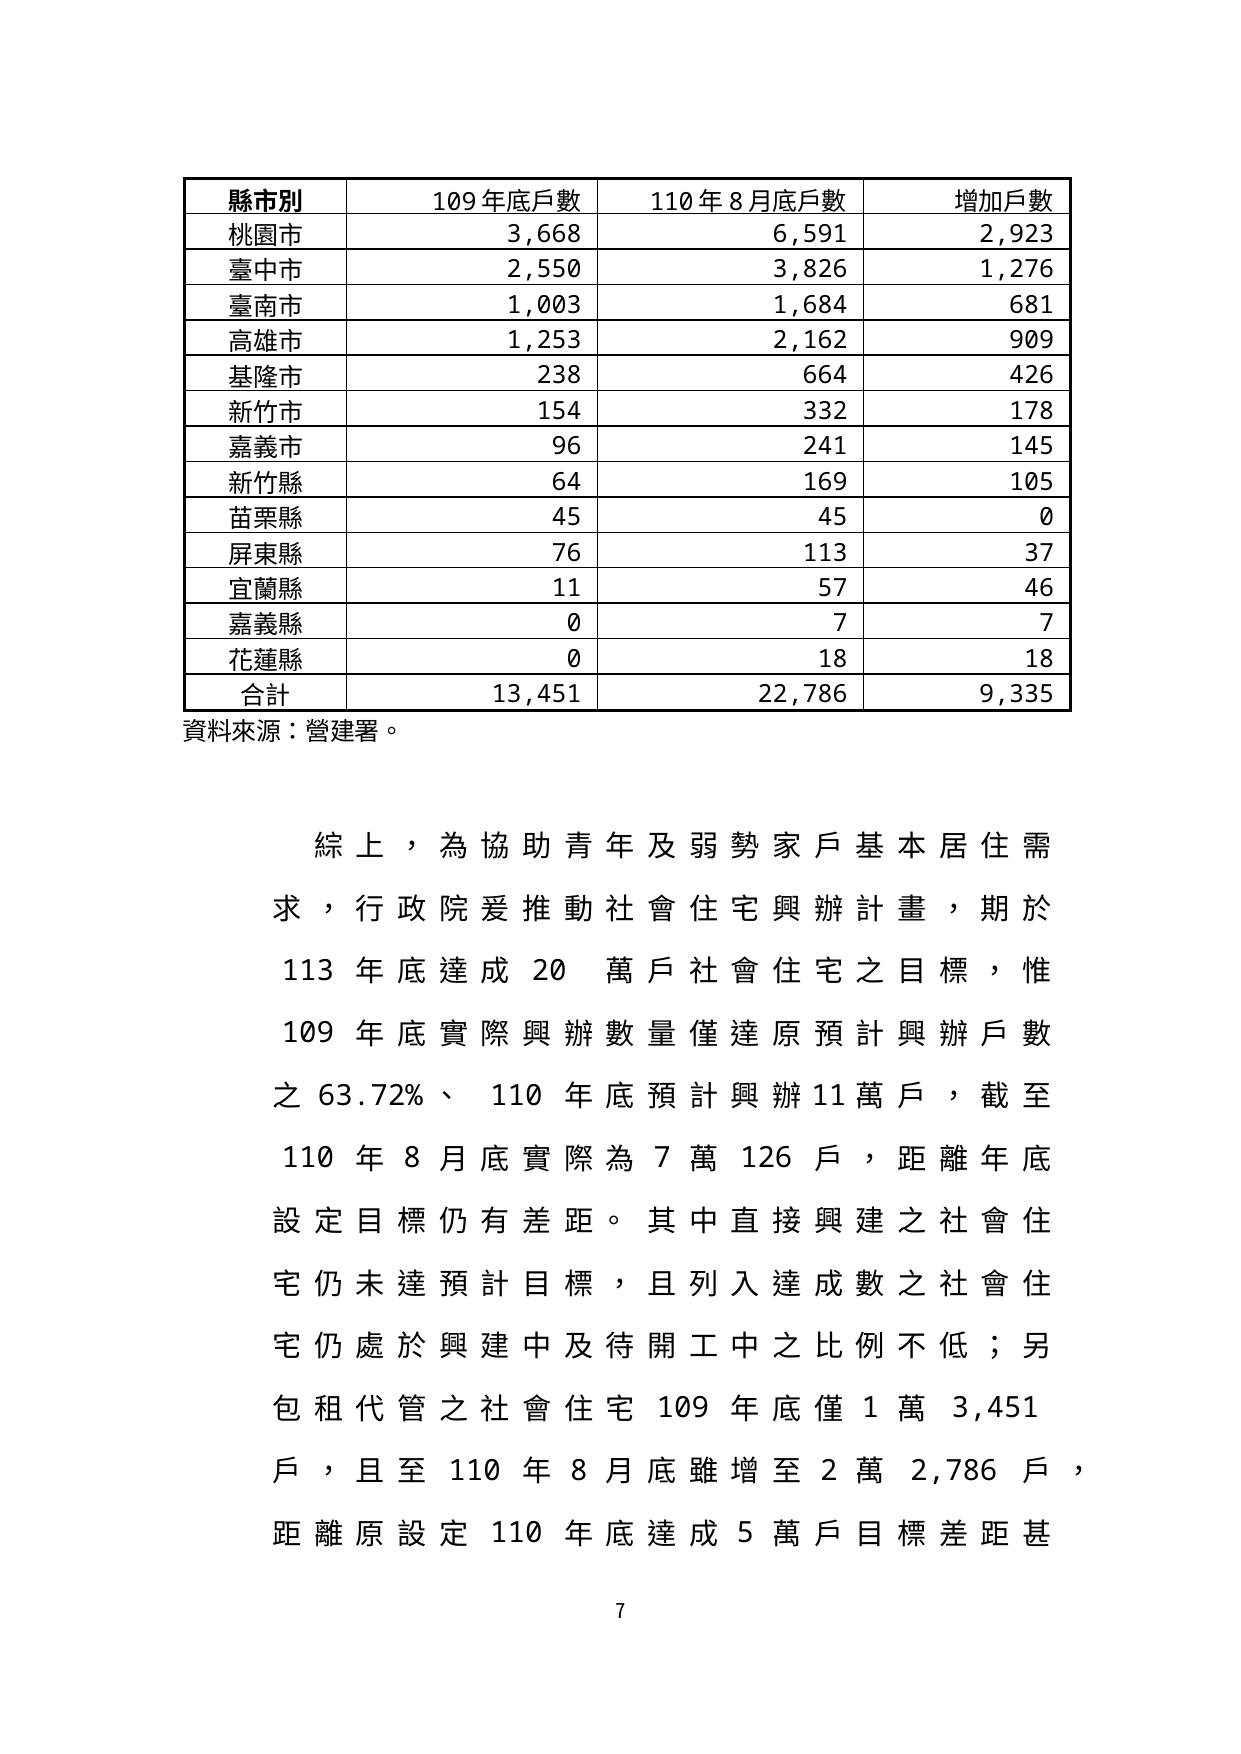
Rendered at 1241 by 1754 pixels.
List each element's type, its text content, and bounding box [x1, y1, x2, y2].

table_cell 高雄市 [186, 321, 346, 354]
table_header 110年8月底戶數 [598, 180, 863, 213]
table_cell 664 [598, 356, 863, 390]
table_cell 681 [864, 285, 1069, 319]
table_cell 18 [598, 639, 863, 673]
table_cell 3,826 [598, 250, 863, 283]
table_cell 臺中市 [186, 250, 346, 283]
table_header 增加戶數 B-A [864, 180, 1069, 213]
table_cell 76 [347, 533, 597, 567]
table_cell 新竹縣 [186, 462, 346, 496]
table_cell 64 [347, 462, 597, 496]
table_cell 2,550 [347, 250, 597, 283]
table_cell 37 [864, 533, 1069, 567]
table_cell 178 [864, 391, 1069, 425]
table_cell 1,276 [864, 250, 1069, 283]
table_cell 13,451 [347, 675, 597, 708]
table_cell 169 [598, 462, 863, 496]
table_cell 0 [864, 498, 1069, 531]
table_cell 2,162 [598, 321, 863, 354]
table_cell 1,253 [347, 321, 597, 354]
table_cell 1,003 [347, 285, 597, 319]
table_cell 105 [864, 462, 1069, 496]
table_cell 45 [598, 498, 863, 531]
table_cell 7 [598, 604, 863, 638]
table_cell 45 [347, 498, 597, 531]
table_cell 1,684 [598, 285, 863, 319]
table_cell 426 [864, 356, 1069, 390]
table_cell 332 [598, 391, 863, 425]
text 綜上，為協助青年及弱勢家戶基本居住需求，行政院爰推動社會住宅興辦計畫，期於113年底達成20 萬戶社會住宅之目標，惟109年底實際興辦數量僅達原預計興辦戶數之63.72%、110年底預計興辦11萬戶，截至110年8月底實際為7萬126戶，距離年底設定目標仍有差距。其中直接興建之社會住宅仍未達預計目標，且列入達成數之社會住宅仍處於興建中及待開工中之比例不低；另包租代管之社會住宅109年底僅1萬3,451戶，且至110年8月底雖增至2萬2,786戶，距離原設定110年底達成5萬戶目標差距甚大，允宜積極強化推動。 [242, 802, 1058, 1552]
table_cell 18 [864, 639, 1069, 673]
table_cell 臺南市 [186, 285, 346, 319]
table_cell 96 [347, 427, 597, 461]
text 資料來源：營建署。 [183, 712, 1065, 748]
table_cell 7 [864, 604, 1069, 638]
table_cell 9,335 [864, 675, 1069, 708]
table_cell 苗栗縣 [186, 498, 346, 531]
table_cell 嘉義縣 [186, 604, 346, 638]
table_cell 嘉義市 [186, 427, 346, 461]
table_cell 241 [598, 427, 863, 461]
table_cell 22,786 [598, 675, 863, 708]
table_cell 145 [864, 427, 1069, 461]
table_cell 花蓮縣 [186, 639, 346, 673]
table_cell 909 [864, 321, 1069, 354]
table_cell 合計 [186, 675, 346, 708]
table_header 109年底戶數 [347, 180, 597, 213]
table_cell 6,591 [598, 214, 863, 248]
table_cell 桃園市 [186, 214, 346, 248]
table_cell 2,923 [864, 214, 1069, 248]
table_cell 46 [864, 568, 1069, 602]
table_cell 新竹市 [186, 391, 346, 425]
table_cell 57 [598, 568, 863, 602]
table_cell 11 [347, 568, 597, 602]
table_cell 154 [347, 391, 597, 425]
table_cell 0 [347, 639, 597, 673]
table_cell 屏東縣 [186, 533, 346, 567]
table_cell 113 [598, 533, 863, 567]
table_cell 宜蘭縣 [186, 568, 346, 602]
table_header 縣市別 [186, 180, 346, 213]
table_cell 238 [347, 356, 597, 390]
table_cell 3,668 [347, 214, 597, 248]
table_cell 基隆市 [186, 356, 346, 390]
table_cell 0 [347, 604, 597, 638]
